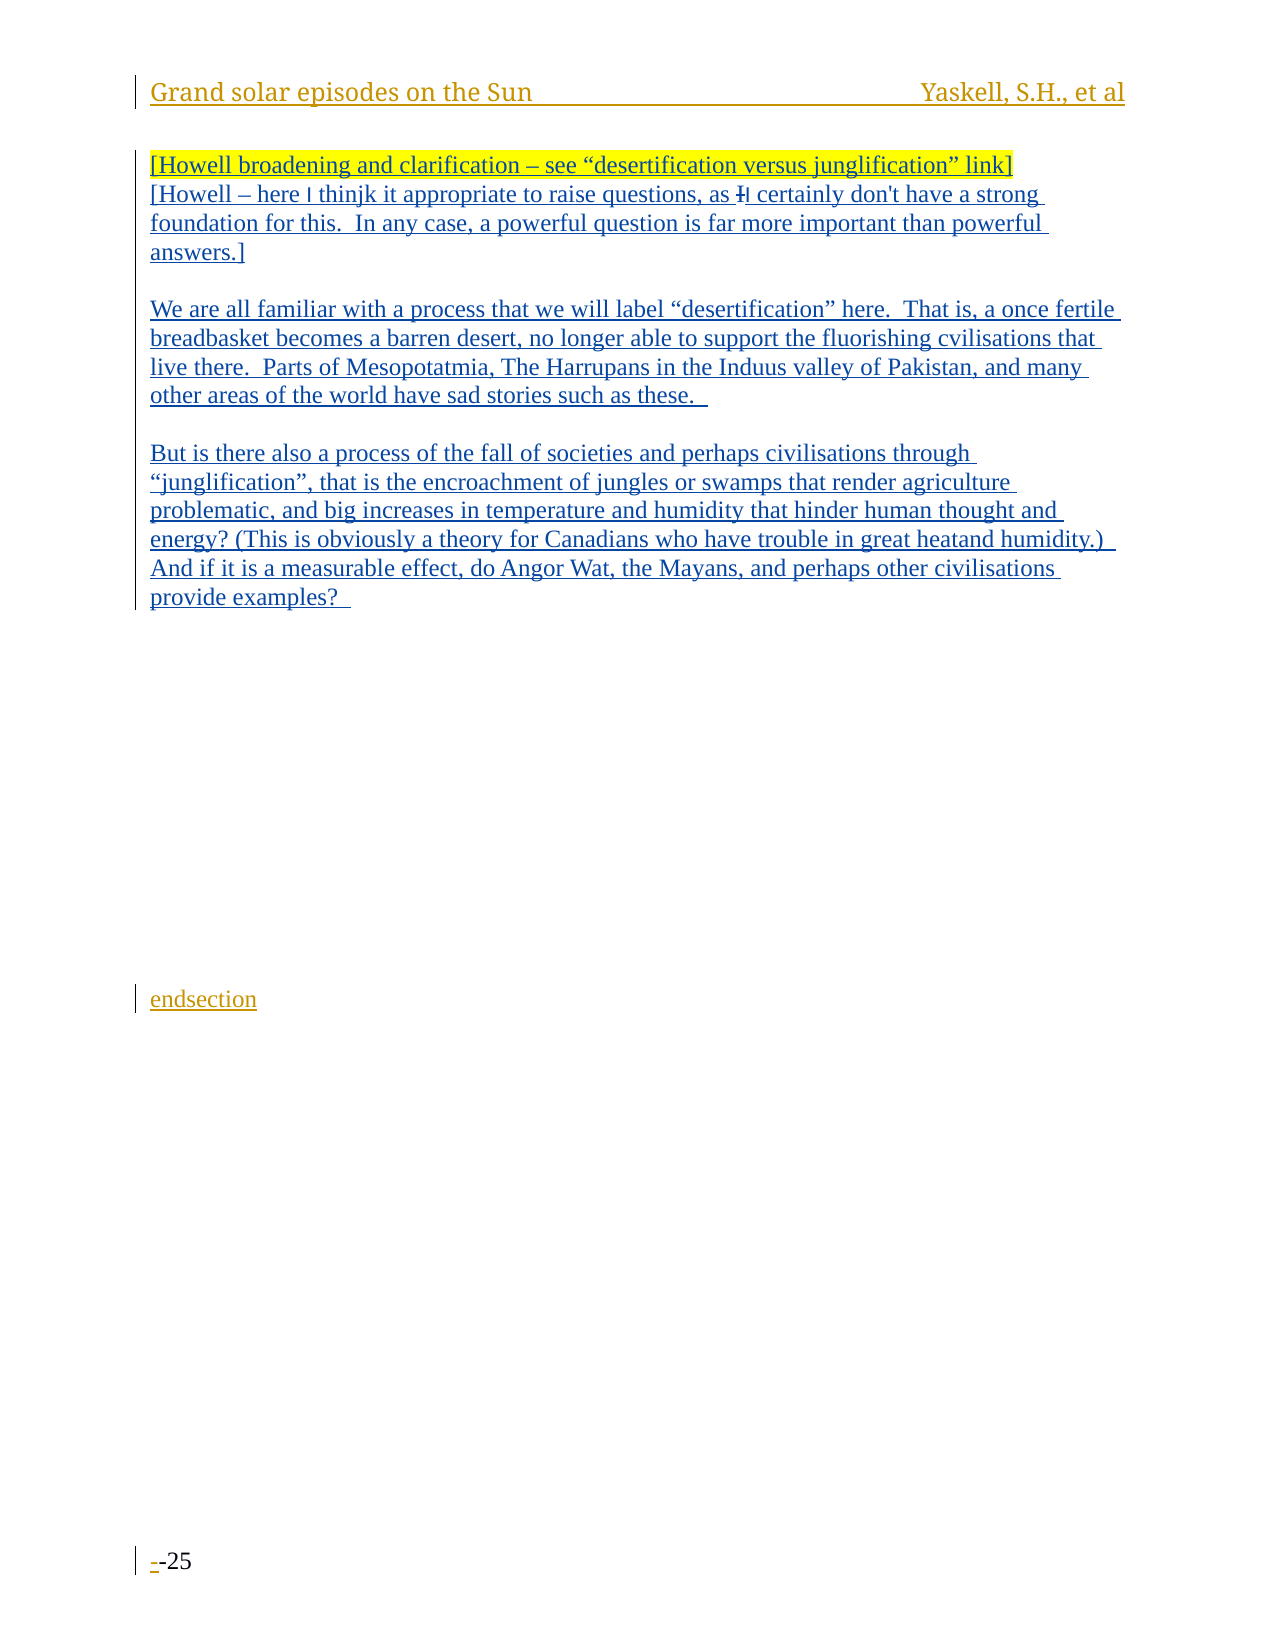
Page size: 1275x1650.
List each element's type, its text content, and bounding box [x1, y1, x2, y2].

text But is there also a process of the fall of societies and perhaps civilisations through “junglification”, that is the encroachment of jungles or swamps that render agriculture problematic, and big increases in temperature and humidity that hinder human thought and energy? (This is obviously a theory for Canadians who have trouble in great heatand humidity.) And if it is a measurable effect, do Angor Wat, the Mayans, and perhaps other civilisations provide examples? [150, 438, 1125, 610]
text We are all familiar with a process that we will label “desertification” here. That is, a once fertile breadbasket becomes a barren desert, no longer able to support the fluorishing cvilisations that live there. Parts of Mesopotatmia, The Harrupans in the Induus valley of Pakistan, and many other areas of the world have sad stories such as these. [150, 294, 1125, 409]
text endsection [150, 984, 1125, 1013]
text [Howell broadening and clarification – see “desertification versus junglification” link] [150, 150, 1125, 179]
text [Howell – here I thinjk it appropriate to raise questions, as I certainly don't have a strong foundation for this. In any case, a powerful question is far more important than powerful answers.] [150, 179, 1125, 265]
